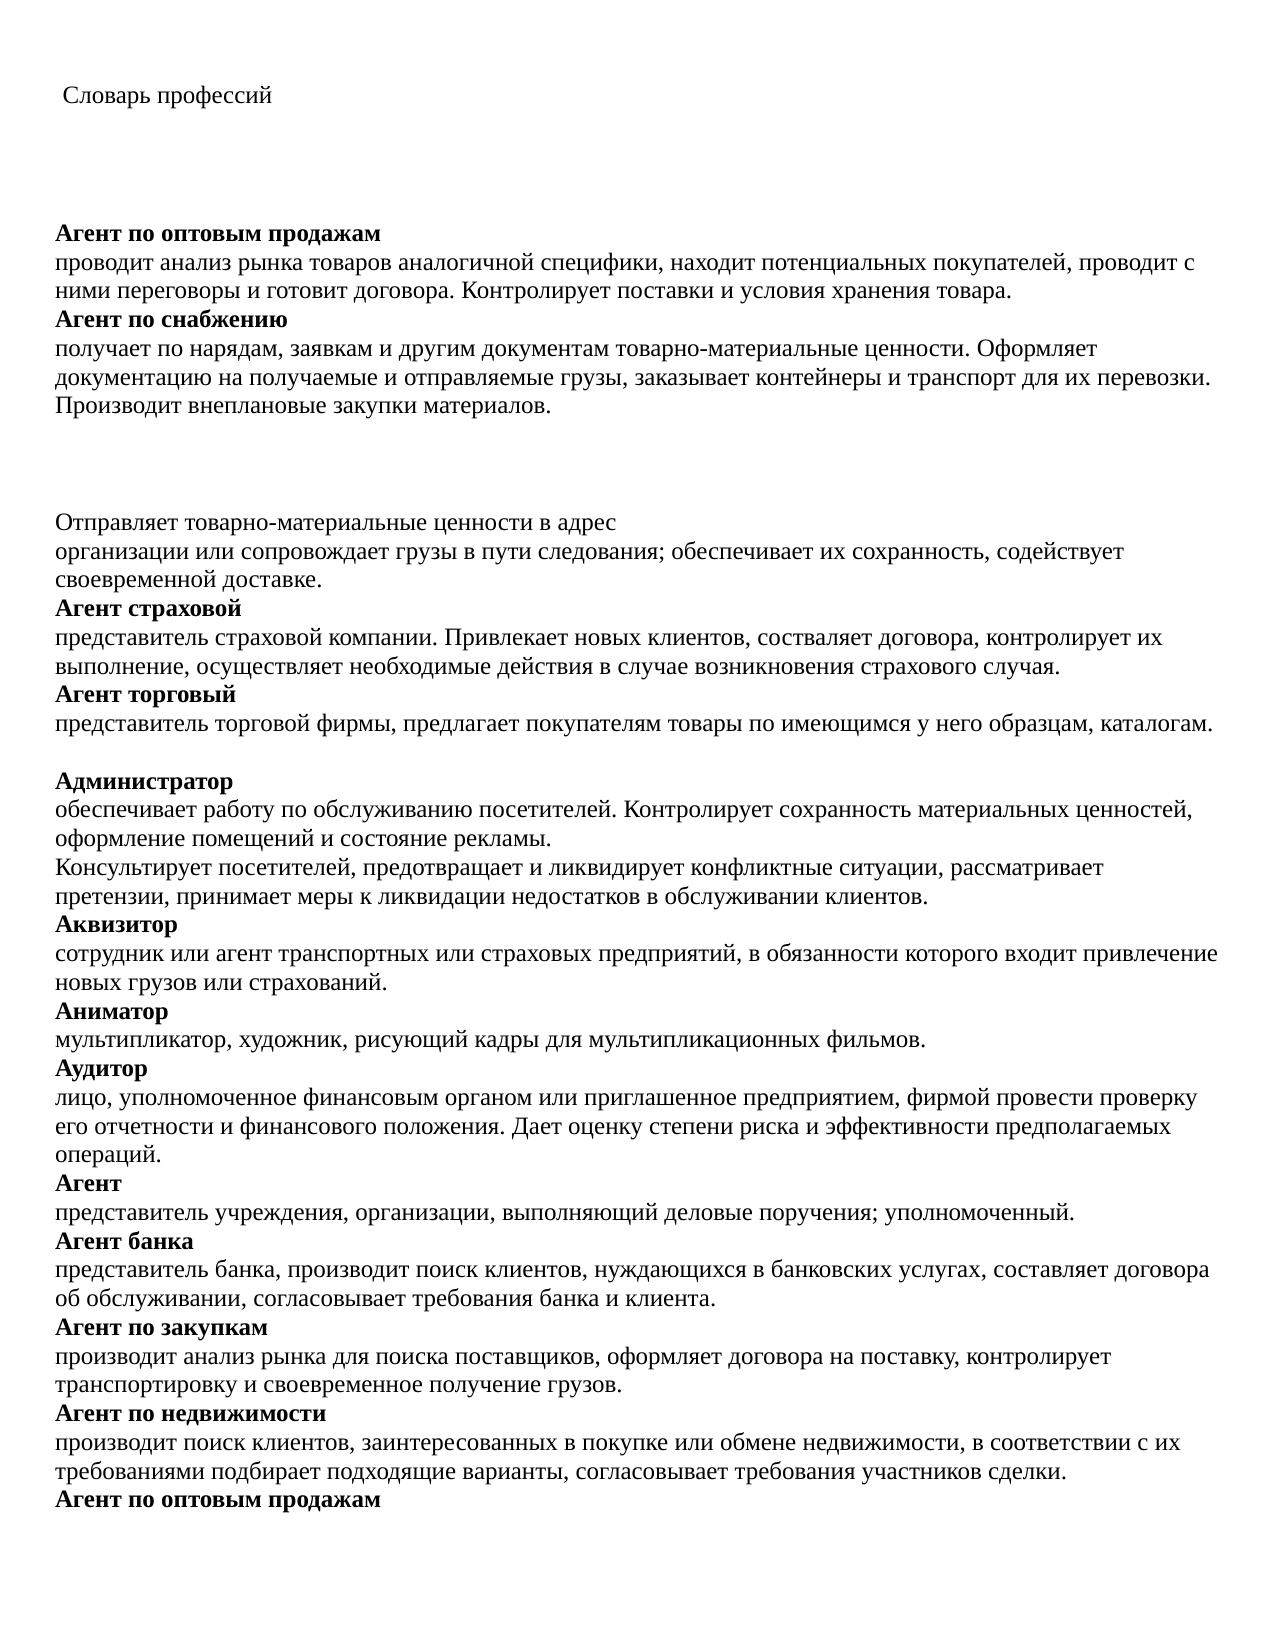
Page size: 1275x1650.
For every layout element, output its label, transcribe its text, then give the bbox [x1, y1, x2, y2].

table_header [52, 111, 1222, 146]
table_header Словарь профессий [52, 77, 289, 111]
table_cell Агент по оптовым продажам проводит анализ рынка товаров аналогичной специфики, находит потенциальных покупателей, проводит с ними переговоры и готовит договора. Контролирует поставки и условия хранения товара. Агент по снабжению получает по нарядам, заявкам и другим документам товарно-материальные ценности. Оформляет документацию на получаемые и отправляемые грузы, заказывает контейнеры и транспорт для их перевозки. Производит внеплановые закупки материалов. Отправляет товарно-материальные ценности в адрес организации или сопровождает грузы в пути следования; обеспечивает их сохранность, содействует своевременной доставке. Агент страховой представитель страховой компании. Привлекает новых клиентов, состваляет договора, контролирует их выполнение, осуществляет необходимые действия в случае возникновения страхового случая. Агент торговый представитель торговой фирмы, предлагает покупателям товары по имеющимся у него образцам, каталогам. Администратор обеспечивает работу по обслуживанию посетителей. Контролирует сохранность материальных ценностей, оформление помещений и состояние рекламы. Консультирует посетителей, предотвращает и ликвидирует конфликтные ситуации, рассматривает претензии, принимает меры к ликвидации недостатков в обслуживании клиентов. Аквизитор сотрудник или агент транспортных или страховых предприятий, в обязанности которого входит привлечение новых грузов или страхований. Аниматор мультипликатор, художник, рисующий кадры для мультипликационных фильмов. Аудитор лицо, уполномоченное финансовым органом или приглашенное предприятием, фирмой провести проверку его отчетности и финансового положения. Дает оценку степени риска и эффективности предполагаемых операций. Агент представитель учреждения, организации, выполняющий деловые поручения; уполномоченный. Агент банка представитель банка, производит поиск клиентов, нуждающихся в банковских услугах, составляет договора об обслуживании, согласовывает требования банка и клиента. Агент по закупкам производит анализ рынка для поиска поставщиков, оформляет договора на поставку, контролирует транспортировку и своевременное получение грузов. Агент по недвижимости производит поиск клиентов, заинтересованных в покупке или обмене недвижимости, в соответствии с их требованиями подбирает подходящие варианты, согласовывает требования участников сделки. Агент по оптовым продажам [52, 215, 1222, 1516]
table_cell [52, 146, 1222, 181]
table_cell [52, 181, 1222, 215]
